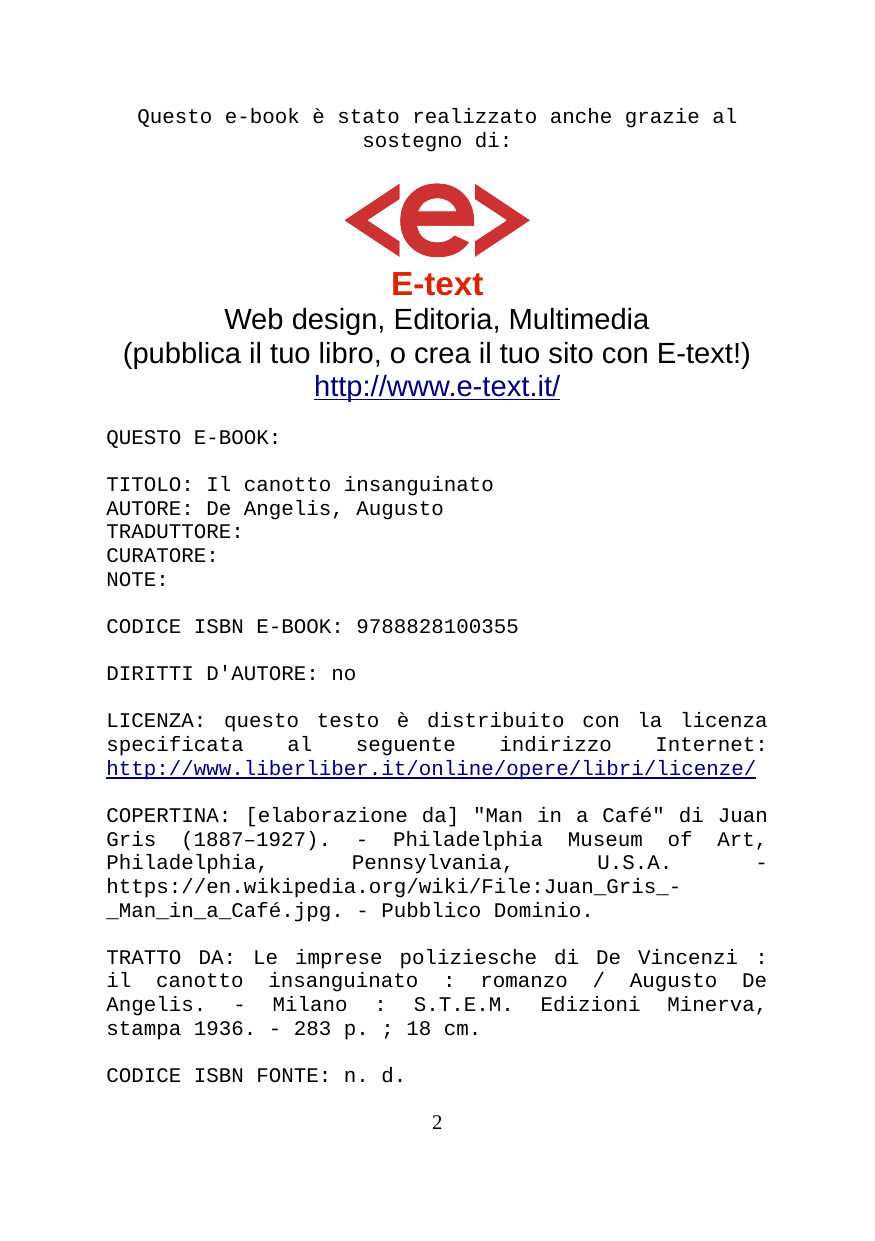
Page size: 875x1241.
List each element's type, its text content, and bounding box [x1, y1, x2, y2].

text E-text [106, 264, 768, 302]
text CODICE ISBN E-BOOK: 9788828100355 [106, 616, 768, 639]
text COPERTINA: [elaborazione da] "Man in a Café" di Juan Gris (1887–1927). - Philadelphia Museum of Art, Philadelphia, Pennsylvania, U.S.A. - https://en.wikipedia.org/wiki/File:Juan_Gris_-_Man_in_a_Café.jpg. - Pubblico Dominio. [106, 805, 768, 923]
text TRATTO DA: Le imprese poliziesche di De Vincenzi : il canotto insanguinato : romanzo / Augusto De Angelis. - Milano : S.T.E.M. Edizioni Minerva, stampa 1936. - 283 p. ; 18 cm. [106, 947, 768, 1041]
text TRADUTTORE: [106, 521, 768, 545]
text http://www.e-text.it/ [106, 369, 768, 403]
text (pubblica il tuo libro, o crea il tuo sito con E-text!) [106, 336, 768, 369]
text Questo e-book è stato realizzato anche grazie al sostegno di: [106, 106, 768, 153]
text QUESTO E-BOOK: [106, 427, 768, 450]
text LICENZA: questo testo è distribuito con la licenza specificata al seguente indirizzo Internet: http://www.liberliber.it/online/opere/libri/licenze/ [106, 710, 768, 781]
text NOTE: [106, 568, 768, 592]
text DIRITTI D'AUTORE: no [106, 663, 768, 687]
text Web design, Editoria, Multimedia [106, 302, 768, 336]
picture [343, 183, 531, 258]
text TITOLO: Il canotto insanguinato [106, 474, 768, 498]
text CURATORE: [106, 545, 768, 568]
text AUTORE: De Angelis, Augusto [106, 498, 768, 521]
text CODICE ISBN FONTE: n. d. [106, 1065, 768, 1089]
